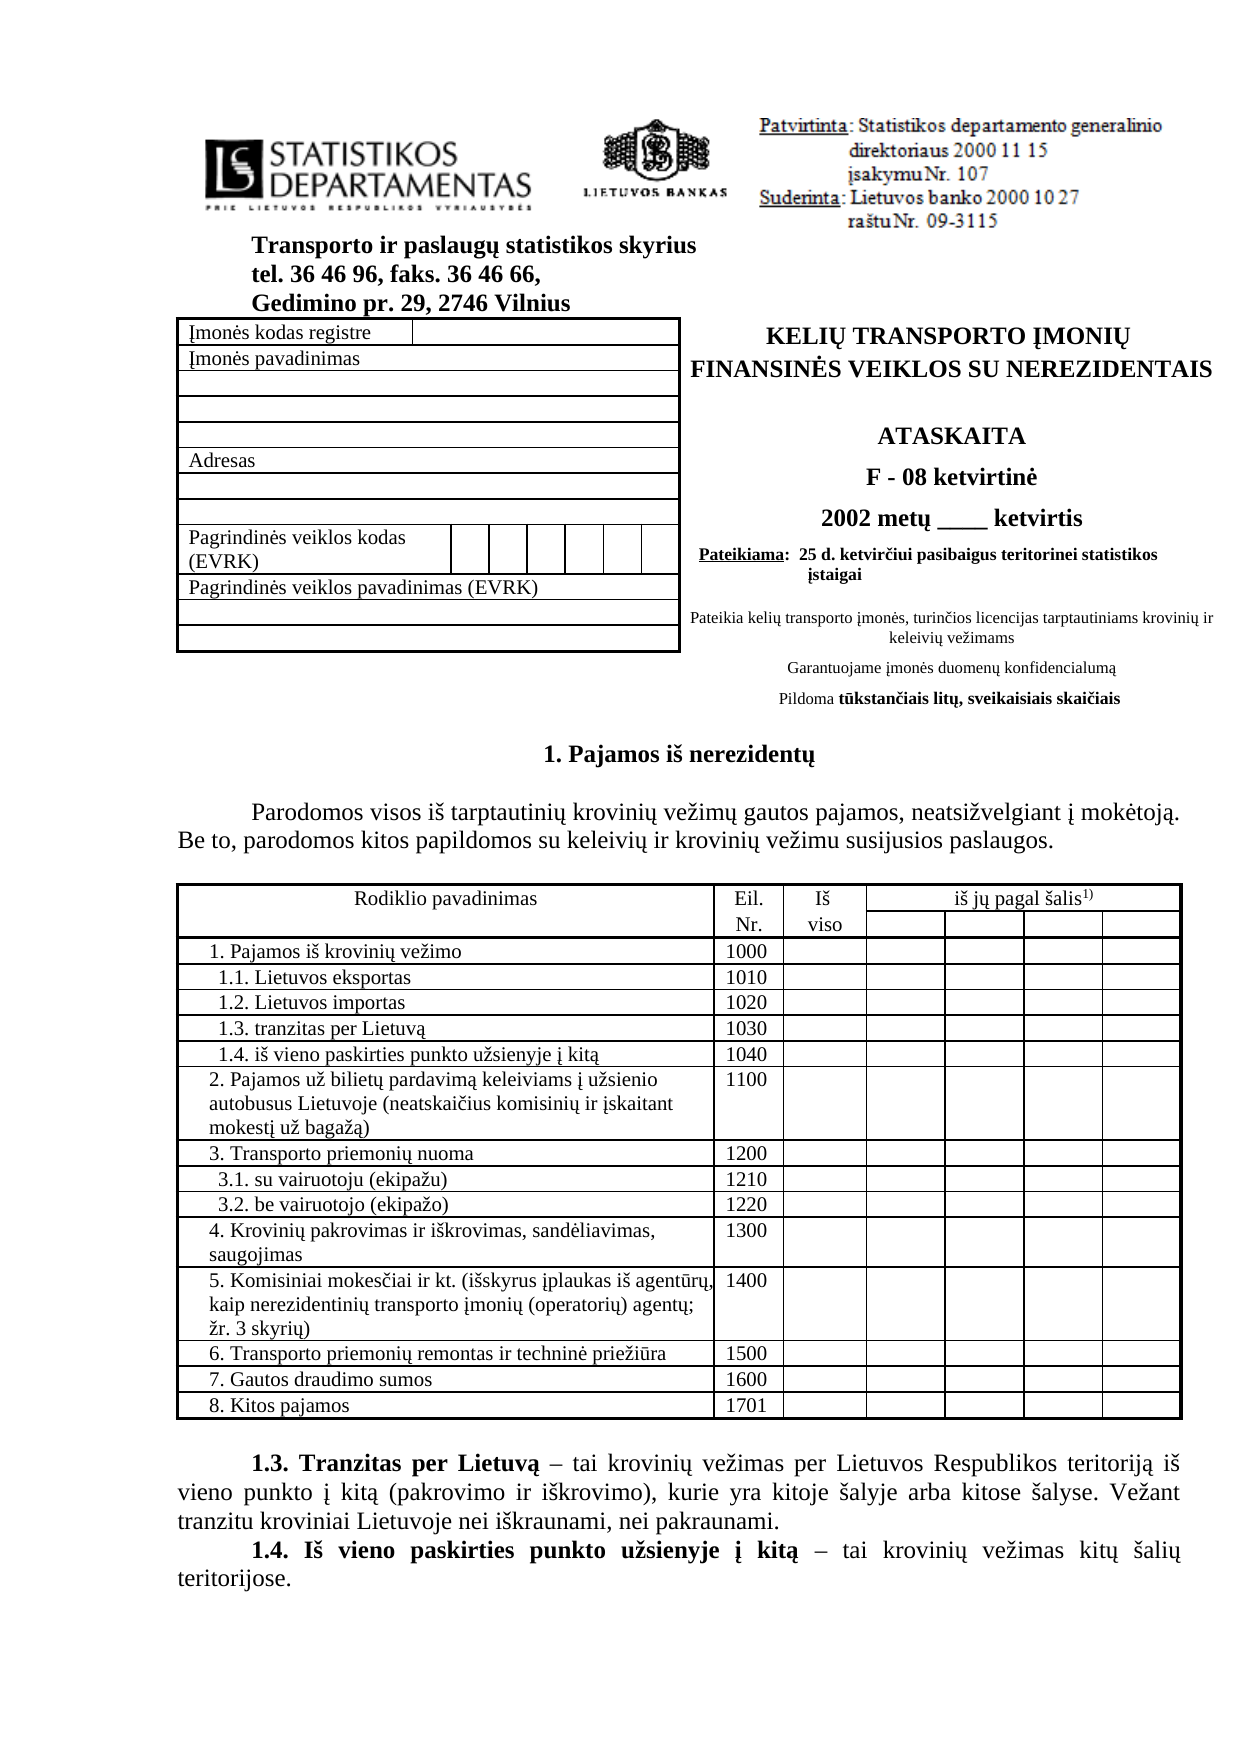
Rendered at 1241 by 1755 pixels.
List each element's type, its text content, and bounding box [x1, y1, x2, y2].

table_cell 1.4. iš vieno paskirties punkto užsienyje į kitą [179, 1042, 713, 1066]
table_cell Pagrindinės veiklos pavadinimas (EVRK) [179, 575, 678, 599]
table_cell [784, 1016, 866, 1040]
table_cell 1701 [715, 1393, 783, 1417]
table_cell 1. Pajamos iš krovinių vežimo [179, 939, 713, 963]
table_cell [179, 397, 678, 421]
table_cell [946, 912, 1023, 936]
table_cell 1010 [715, 965, 783, 989]
table_cell [1103, 1016, 1179, 1040]
table_cell [1103, 1167, 1179, 1191]
table_cell [867, 1141, 944, 1165]
table_header Įmonės kodas registre [179, 320, 412, 344]
table_cell [1103, 965, 1179, 989]
table_cell [1103, 1042, 1179, 1066]
table_cell 3. Transporto priemonių nuoma [179, 1141, 713, 1165]
table_cell Nr. [715, 910, 783, 936]
table_cell [784, 1218, 866, 1266]
table_cell [452, 525, 488, 573]
text tel. 36 46 96, faks. 36 46 66, [177, 259, 1181, 288]
table_cell [179, 600, 678, 624]
table_cell [179, 910, 713, 936]
table_cell 3.2. be vairuotojo (ekipažo) [179, 1192, 713, 1216]
table_cell [1025, 1341, 1102, 1365]
table_cell [1103, 1268, 1179, 1340]
table_cell [946, 1141, 1023, 1165]
table_cell [1025, 1268, 1102, 1340]
table_cell [179, 423, 678, 447]
table_cell [867, 1218, 944, 1266]
table_cell [1103, 1367, 1179, 1391]
table_header [565, 320, 603, 344]
table_cell [566, 525, 603, 573]
text 1.4. Iš vieno paskirties punkto užsienyje į kitą – tai krovinių vežimas kitų šalių teritorijose. [177, 1535, 1181, 1592]
table_cell [1025, 1016, 1102, 1040]
table_cell [1103, 1067, 1179, 1139]
table_cell [867, 939, 944, 963]
table_cell [784, 1367, 866, 1391]
table_cell 1000 [715, 939, 783, 963]
table_cell [946, 1192, 1023, 1216]
table_cell [1025, 1218, 1102, 1266]
table_cell [946, 1393, 1023, 1417]
table_cell [784, 990, 866, 1014]
table_cell 6. Transporto priemonių remontas ir techninė priežiūra [179, 1341, 713, 1365]
table_cell [1025, 990, 1102, 1014]
table_cell [946, 965, 1023, 989]
table_cell [867, 965, 944, 989]
table_cell 1100 [715, 1067, 783, 1139]
table_header Rodiklio pavadinimas [179, 886, 713, 910]
table_cell [1103, 1192, 1179, 1216]
table_cell [946, 1218, 1023, 1266]
table_cell [179, 626, 678, 650]
table_cell [784, 1042, 866, 1066]
table_cell [867, 990, 944, 1014]
table_cell [784, 1393, 866, 1417]
table_cell [784, 1141, 866, 1165]
table_cell 1030 [715, 1016, 783, 1040]
table_cell [784, 1067, 866, 1139]
table_cell 5. Komisiniai mokesčiai ir kt. (išskyrus įplaukas iš agentūrų, kaip nerezidentinių transporto įmonių (operatorių) agentų; žr. 3 skyrių) [179, 1268, 713, 1340]
table_cell [946, 990, 1023, 1014]
table_cell [867, 1367, 944, 1391]
text 1.3. tranzitas per Lietuvą – tai krovinių vežimas per Lietuvos Respublikos teritoriją iš vieno punkto į kitą (pakrovimo ir iškrovimo), kurie yra kitoje šalyje arba kitose šalyse. Vežant tranzitu kroviniai Lietuvoje nei iškraunami, nei pakraunami. [177, 1448, 1181, 1535]
table_cell [1103, 1393, 1179, 1417]
table_cell 7. Gautos draudimo sumos [179, 1367, 713, 1391]
table_cell [1103, 912, 1179, 936]
table_header [489, 320, 527, 344]
table_cell 1020 [715, 990, 783, 1014]
table_cell [946, 1067, 1023, 1139]
table_cell [784, 1341, 866, 1365]
table_cell [867, 1192, 944, 1216]
table_cell 1040 [715, 1042, 783, 1066]
table_cell [784, 939, 866, 963]
table_cell [867, 1167, 944, 1191]
table_cell [867, 1268, 944, 1340]
table_cell [946, 1367, 1023, 1391]
text 1. Pajamos iš nerezidentų [177, 739, 1181, 768]
text Gedimino pr. 29, 2746 Vilnius [177, 288, 1181, 317]
table_cell [784, 965, 866, 989]
table_cell [1103, 1341, 1179, 1365]
table_cell [946, 939, 1023, 963]
table_cell [1025, 1192, 1102, 1216]
table_cell [946, 1016, 1023, 1040]
table_cell [784, 1167, 866, 1191]
table_header Eil. [715, 886, 783, 910]
table_cell [867, 1016, 944, 1040]
table_cell 1600 [715, 1367, 783, 1391]
table_cell Adresas [179, 448, 678, 472]
table_cell [867, 1341, 944, 1365]
table_cell Įmonės pavadinimas [179, 346, 678, 370]
text Parodomos visos iš tarptautinių krovinių vežimų gautos pajamos, neatsižvelgiant į mokėtoją. Be to, parodomos kitos papildomos su keleivių ir krovinių vežimu susijusios paslaugos. [177, 797, 1181, 854]
table_cell [867, 1393, 944, 1417]
table_cell 1.1. Lietuvos eksportas [179, 965, 713, 989]
table_cell [1025, 1042, 1102, 1066]
table_cell [642, 525, 678, 573]
table_cell [1103, 939, 1179, 963]
table_cell [604, 525, 641, 573]
table_cell [1025, 1067, 1102, 1139]
table_cell [1025, 912, 1102, 936]
table_header [413, 320, 451, 344]
table_header iš jų pagal šalis1) [867, 886, 1179, 910]
table_cell [1103, 990, 1179, 1014]
table_cell [528, 525, 564, 573]
table_cell [784, 1268, 866, 1340]
table_cell [1025, 1393, 1102, 1417]
table_header [451, 320, 489, 344]
table_cell Pagrindinės veiklos kodas (EVRK) [179, 525, 450, 573]
table_cell [784, 1192, 866, 1216]
table_cell 1400 [715, 1268, 783, 1340]
table_cell 1200 [715, 1141, 783, 1165]
table_cell 1.2. Lietuvos importas [179, 990, 713, 1014]
table_cell [1103, 1218, 1179, 1266]
table_cell viso [784, 910, 866, 936]
table_cell [867, 1042, 944, 1066]
text Transporto ir paslaugų statistikos skyrius [177, 231, 1181, 259]
table_header Iš [784, 886, 866, 910]
table_cell [946, 1042, 1023, 1066]
table_cell [946, 1341, 1023, 1365]
table_cell [1025, 1141, 1102, 1165]
table_cell [1025, 939, 1102, 963]
table_cell [1103, 1141, 1179, 1165]
table_cell [179, 500, 678, 523]
table_cell [179, 474, 678, 498]
table_cell 1.3. tranzitas per Lietuvą [179, 1016, 713, 1040]
table_cell [490, 525, 526, 573]
table_cell 8. Kitos pajamos [179, 1393, 713, 1417]
table_cell [179, 371, 678, 395]
table_cell [1025, 1367, 1102, 1391]
table_cell 1500 [715, 1341, 783, 1365]
table_header [603, 320, 641, 344]
table_cell [867, 1067, 944, 1139]
table_cell 3.1. su vairuotoju (ekipažu) [179, 1167, 713, 1191]
table_cell 2. Pajamos už bilietų pardavimą keleiviams į užsienio autobusus Lietuvoje (neatskaičius komisinių ir įskaitant mokestį už bagažą) [179, 1067, 713, 1139]
table_cell 1210 [715, 1167, 783, 1191]
table_cell [867, 912, 944, 936]
table_cell [946, 1268, 1023, 1340]
table_header [641, 320, 678, 344]
table_cell [946, 1167, 1023, 1191]
table_cell 4. Krovinių pakrovimas ir iškrovimas, sandėliavimas, saugojimas [179, 1218, 713, 1266]
table_cell 1300 [715, 1218, 783, 1266]
table_cell 1220 [715, 1192, 783, 1216]
table_cell [1025, 965, 1102, 989]
table_cell [1025, 1167, 1102, 1191]
table_header [527, 320, 565, 344]
